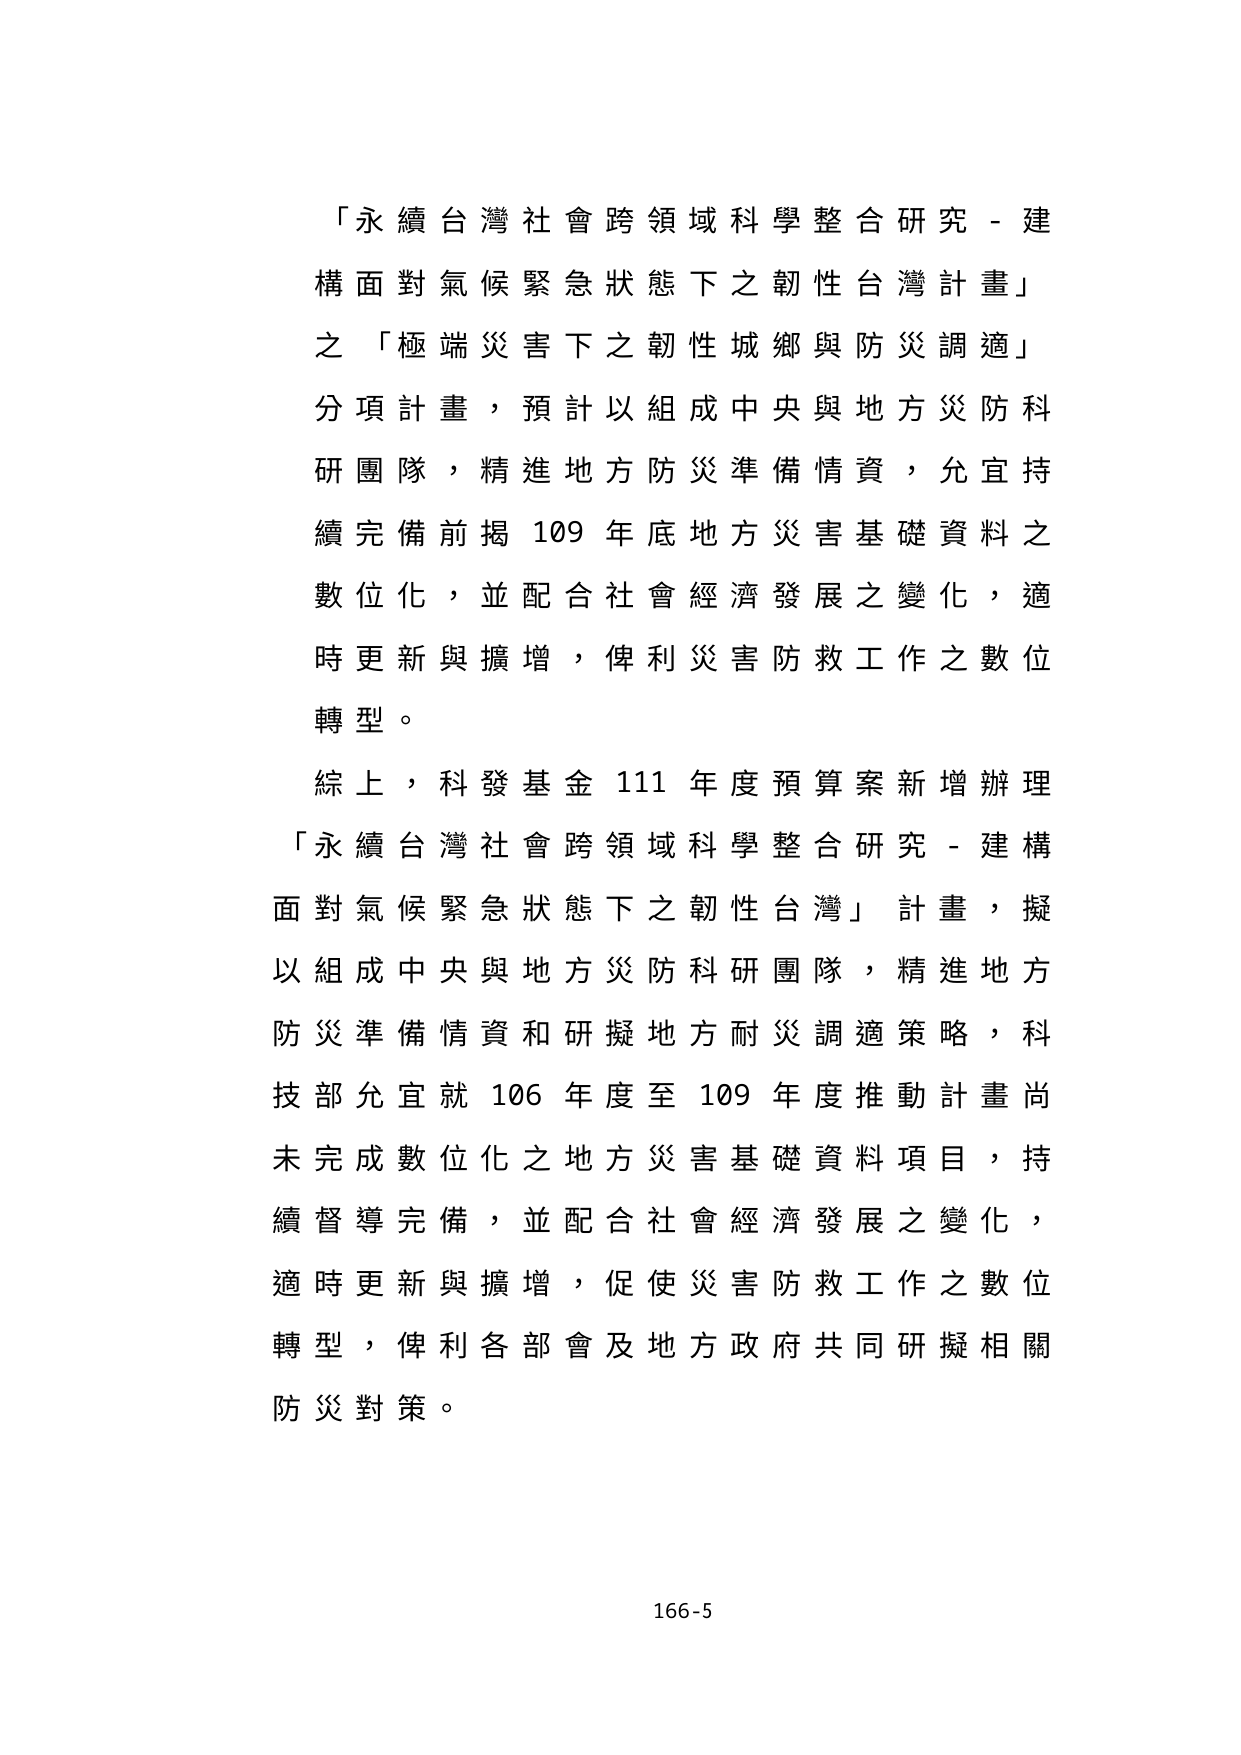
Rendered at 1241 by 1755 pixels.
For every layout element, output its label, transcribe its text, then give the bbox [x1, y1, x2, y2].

text 綜上，科發基金111年度預算案新增辦理「永續台灣社會跨領域科學整合研究-建構面對氣候緊急狀態下之韌性台灣」計畫，擬以組成中央與地方災防科研團隊，精進地方防災準備情資和研擬地方耐災調適策略，科技部允宜就106年度至109年度推動計畫尚未完成數位化之地方災害基礎資料項目，持續督導完備，並配合社會經濟發展之變化，適時更新與擴增，促使災害防救工作之數位轉型，俾利各部會及地方政府共同研擬相關防災對策。 [242, 740, 1058, 1427]
text 「永續台灣社會跨領域科學整合研究-建構面對氣候緊急狀態下之韌性台灣計畫」之「極端災害下之韌性城鄉與防災調適」分項計畫，預計以組成中央與地方災防科研團隊，精進地方防災準備情資，允宜持續完備前揭109年底地方災害基礎資料之數位化，並配合社會經濟發展之變化，適時更新與擴增，俾利災害防救工作之數位轉型。 [271, 177, 1058, 740]
